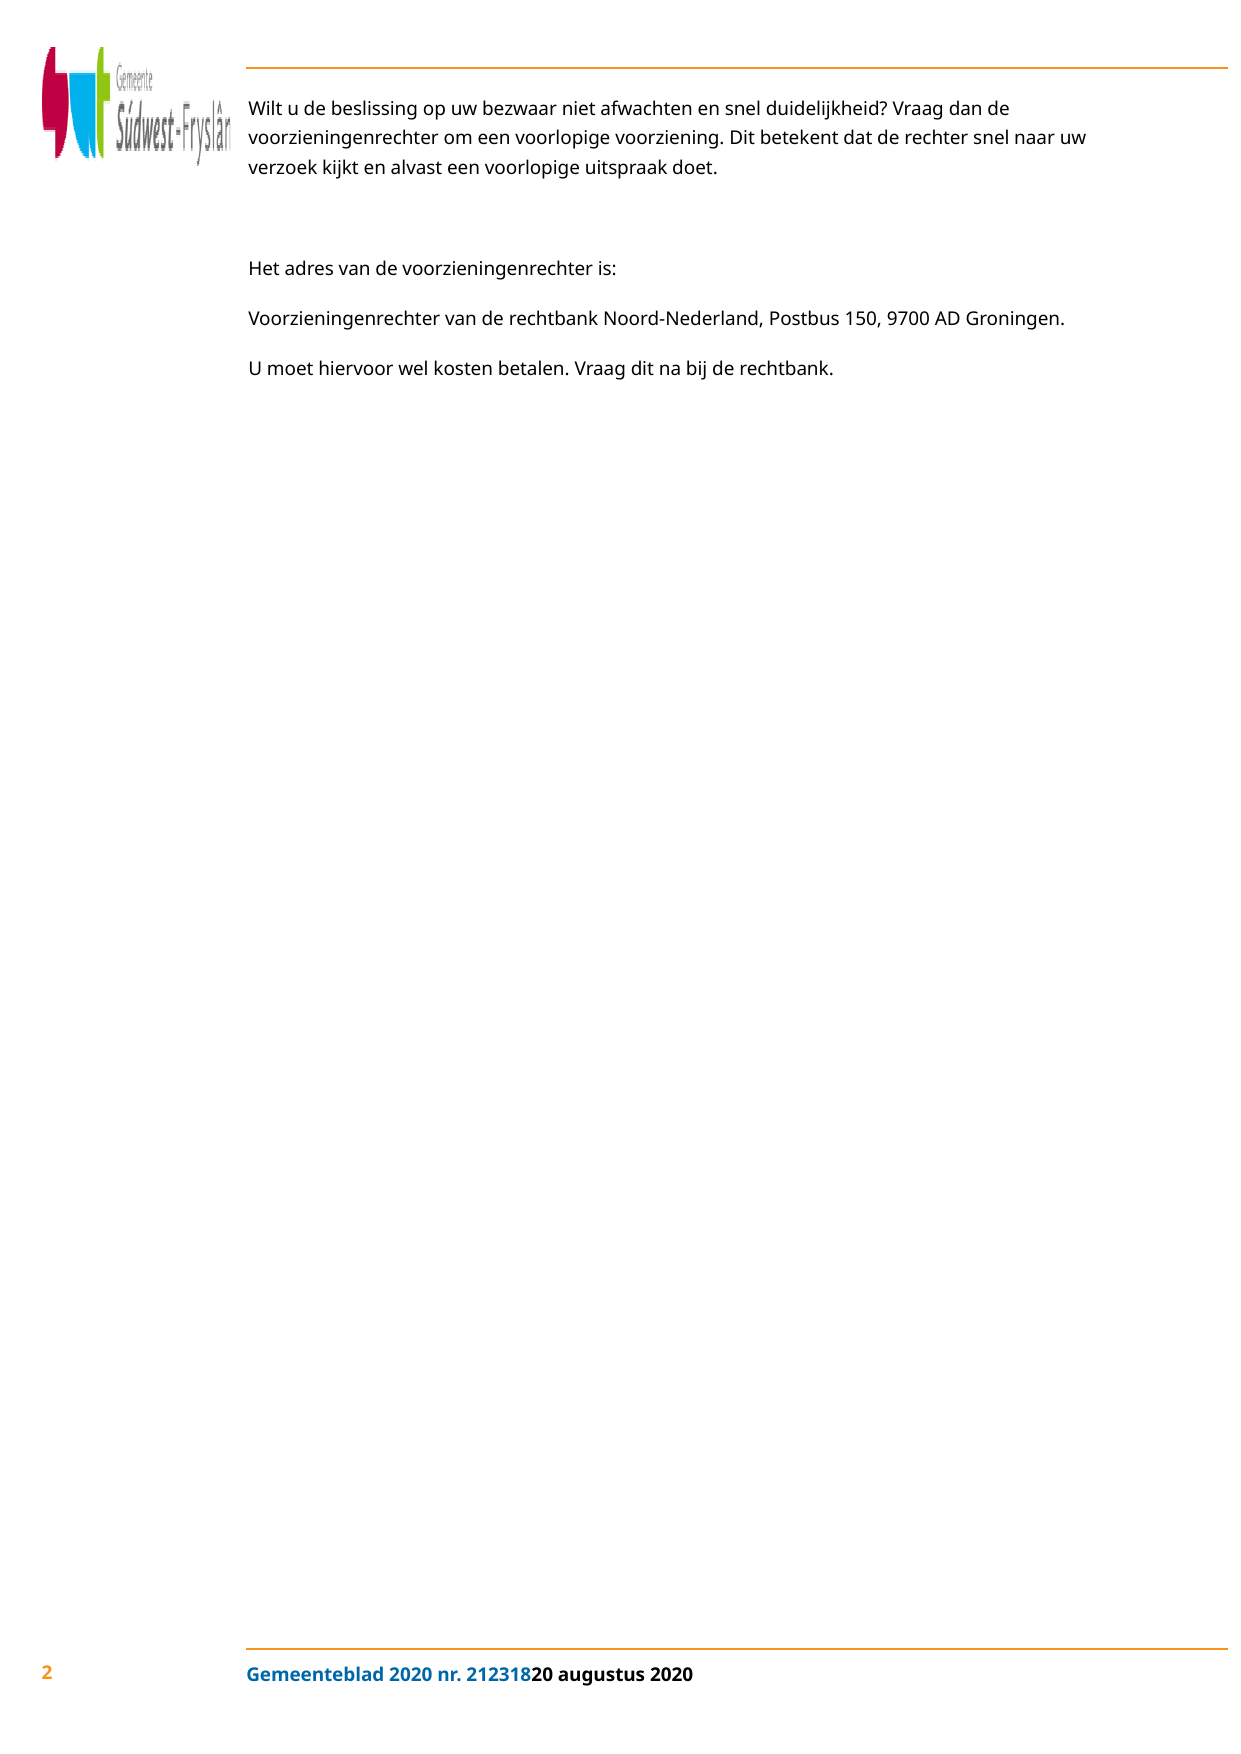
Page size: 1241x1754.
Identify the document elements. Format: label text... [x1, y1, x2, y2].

text Het adres van de voorzieningenrechter is: [248, 255, 1152, 281]
text Voorzieningenrechter van de rechtbank Noord-Nederland, Postbus 150, 9700 AD Groningen. [248, 305, 1152, 331]
picture [41, 47, 231, 172]
text Wilt u de beslissing op uw bezwaar niet afwachten en snel duidelijkheid? Vraag dan de voorzieningenrechter om een voorlopige voorziening. Dit betekent dat de rechter snel naar uw verzoek kijkt en alvast een voorlopige uitspraak doet. [248, 95, 1152, 180]
text U moet hiervoor wel kosten betalen. Vraag dit na bij de rechtbank. [248, 356, 1152, 381]
